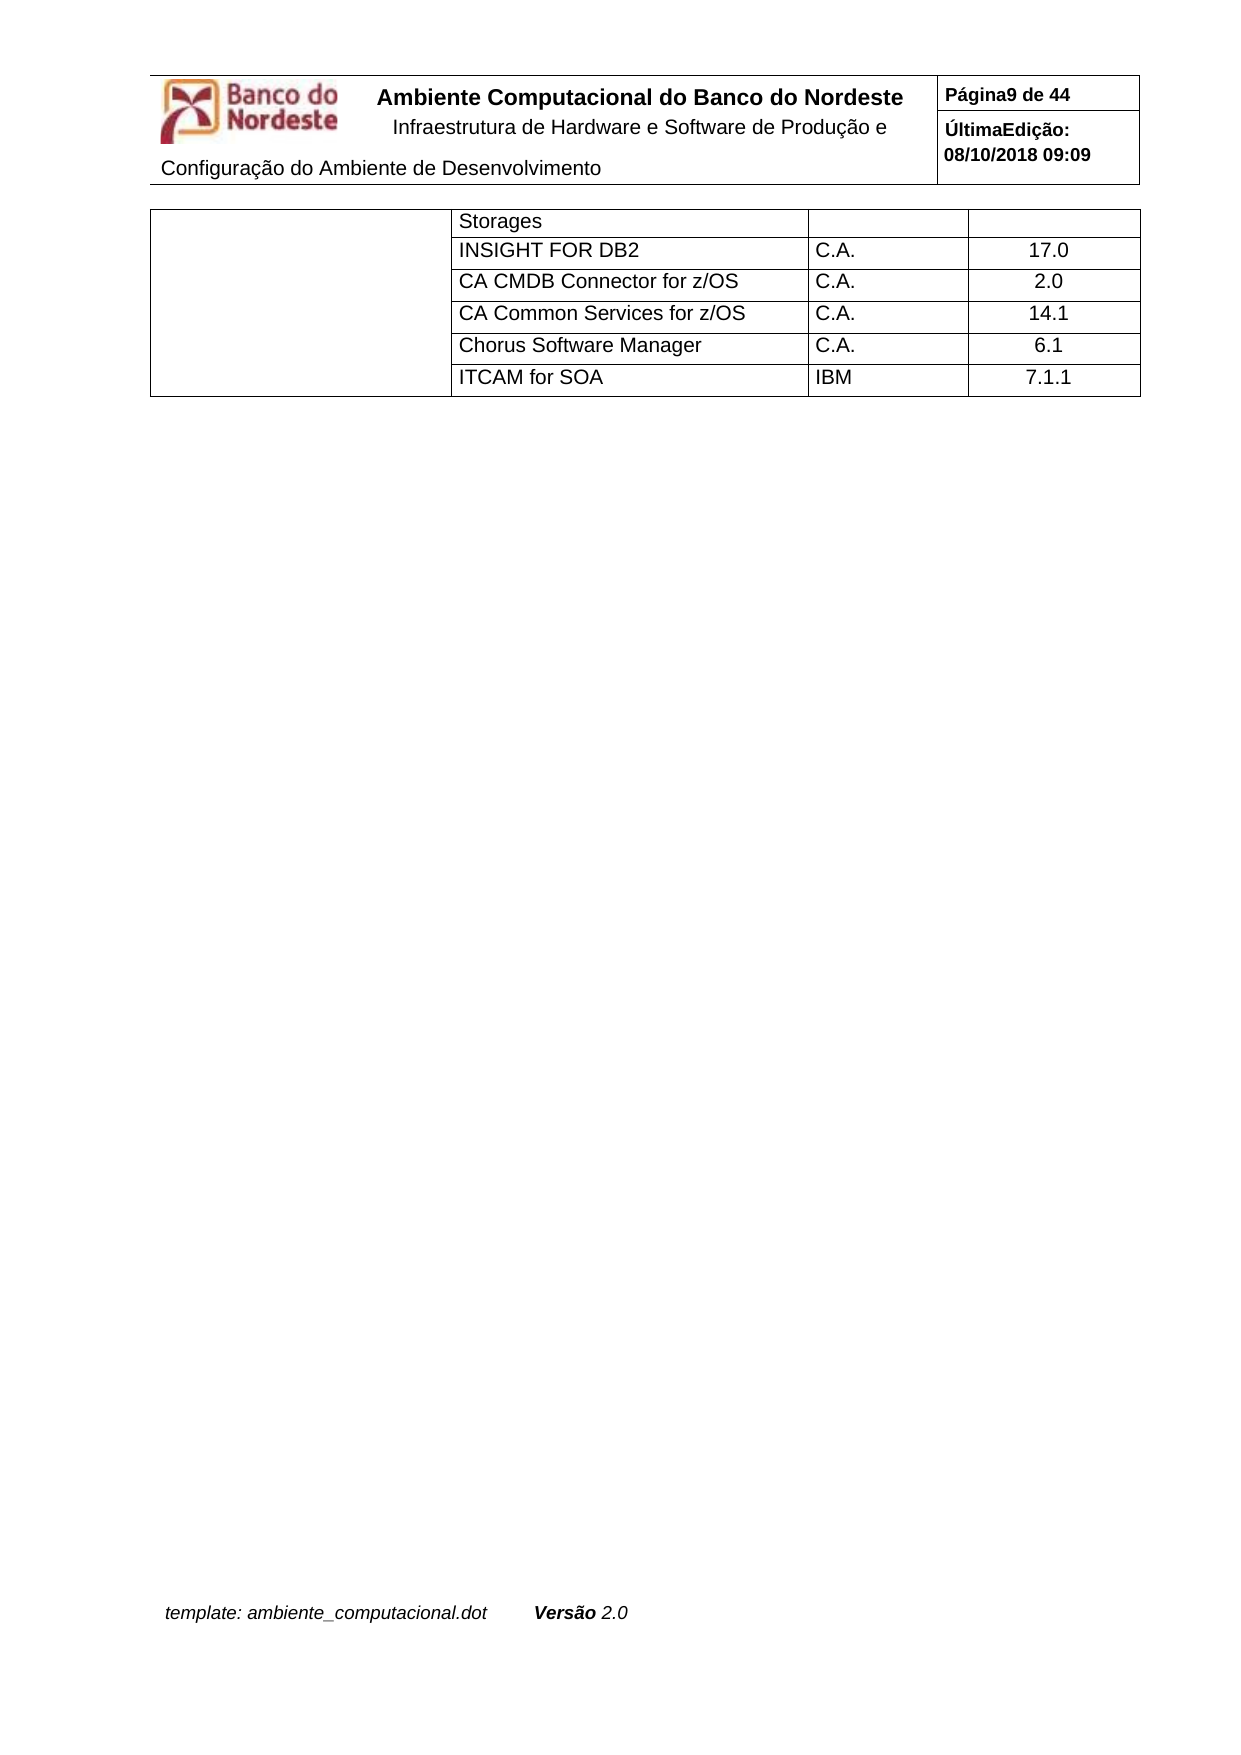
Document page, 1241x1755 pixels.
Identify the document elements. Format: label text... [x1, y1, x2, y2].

table_cell Storages [452, 210, 808, 237]
table_cell IBM [809, 365, 968, 396]
table_cell CA CMDB Connector for z/OS [452, 270, 808, 301]
table_cell C.A. [809, 238, 968, 269]
table_cell [969, 210, 1140, 237]
table_cell 17.0 [969, 238, 1140, 269]
table_cell C.A. [809, 270, 968, 301]
table_cell [151, 210, 451, 396]
table_cell 7.1.1 [969, 365, 1140, 396]
table_cell [809, 210, 968, 237]
table_cell 6.1 [969, 334, 1140, 364]
table_cell 14.1 [969, 302, 1140, 332]
table_cell 2.0 [969, 270, 1140, 301]
table_cell C.A. [809, 334, 968, 364]
table_cell CA Common Services for z/OS [452, 302, 808, 332]
table_cell ITCAM for SOA [452, 365, 808, 396]
table_cell INSIGHT FOR DB2 [452, 238, 808, 269]
table_cell C.A. [809, 302, 968, 332]
table_cell Chorus Software Manager [452, 334, 808, 364]
